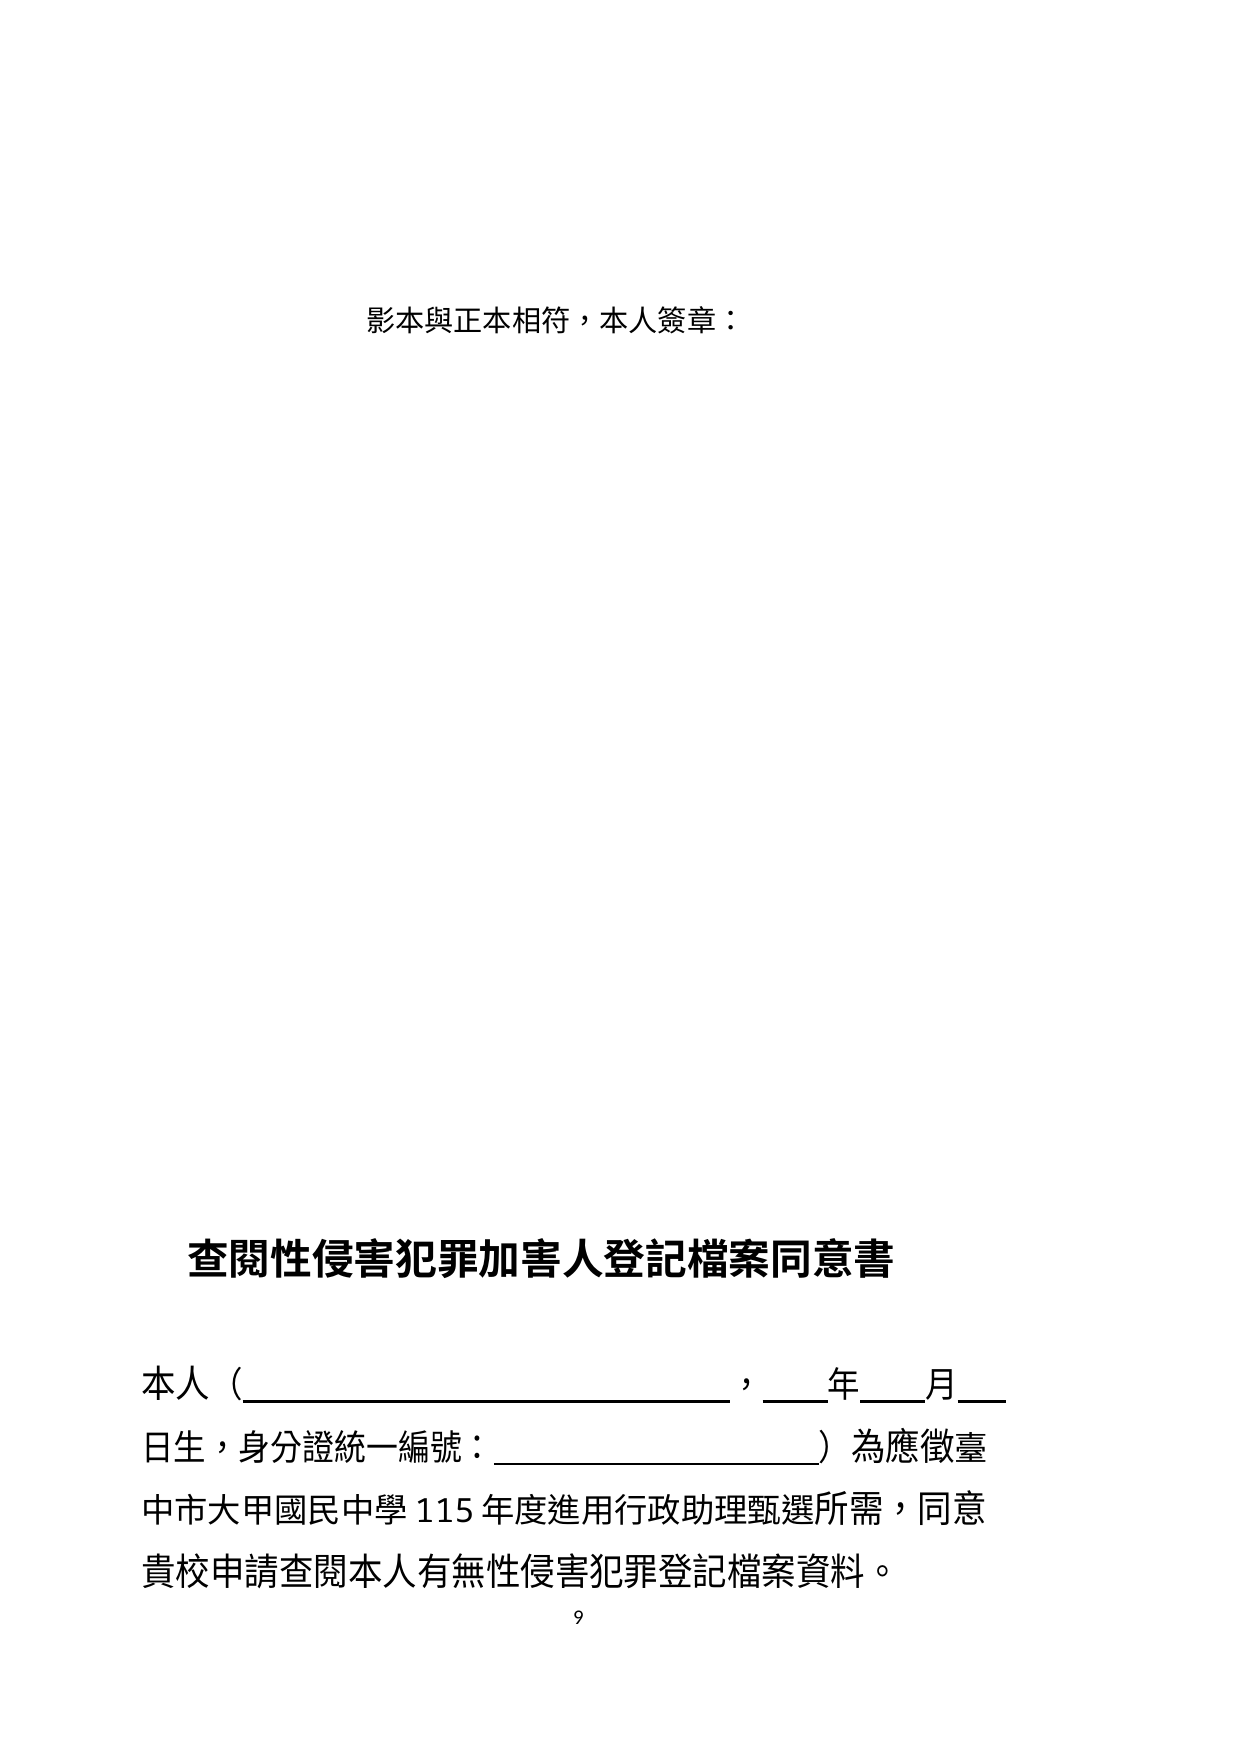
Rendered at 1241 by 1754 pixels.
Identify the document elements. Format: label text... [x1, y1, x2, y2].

text 影本與正本相符，本人簽章： [103, 277, 1053, 339]
text 查閱性侵害犯罪加害人登記檔案同意書 [103, 1214, 1053, 1277]
text 本人（ ， 年 月 日生，身分證統一編號： ）為應徵臺中市大甲國民中學115年度進用行政助理甄選所需，同意 貴校申請查閱本人有無性侵害犯罪登記檔案資料。 [141, 1339, 1015, 1589]
